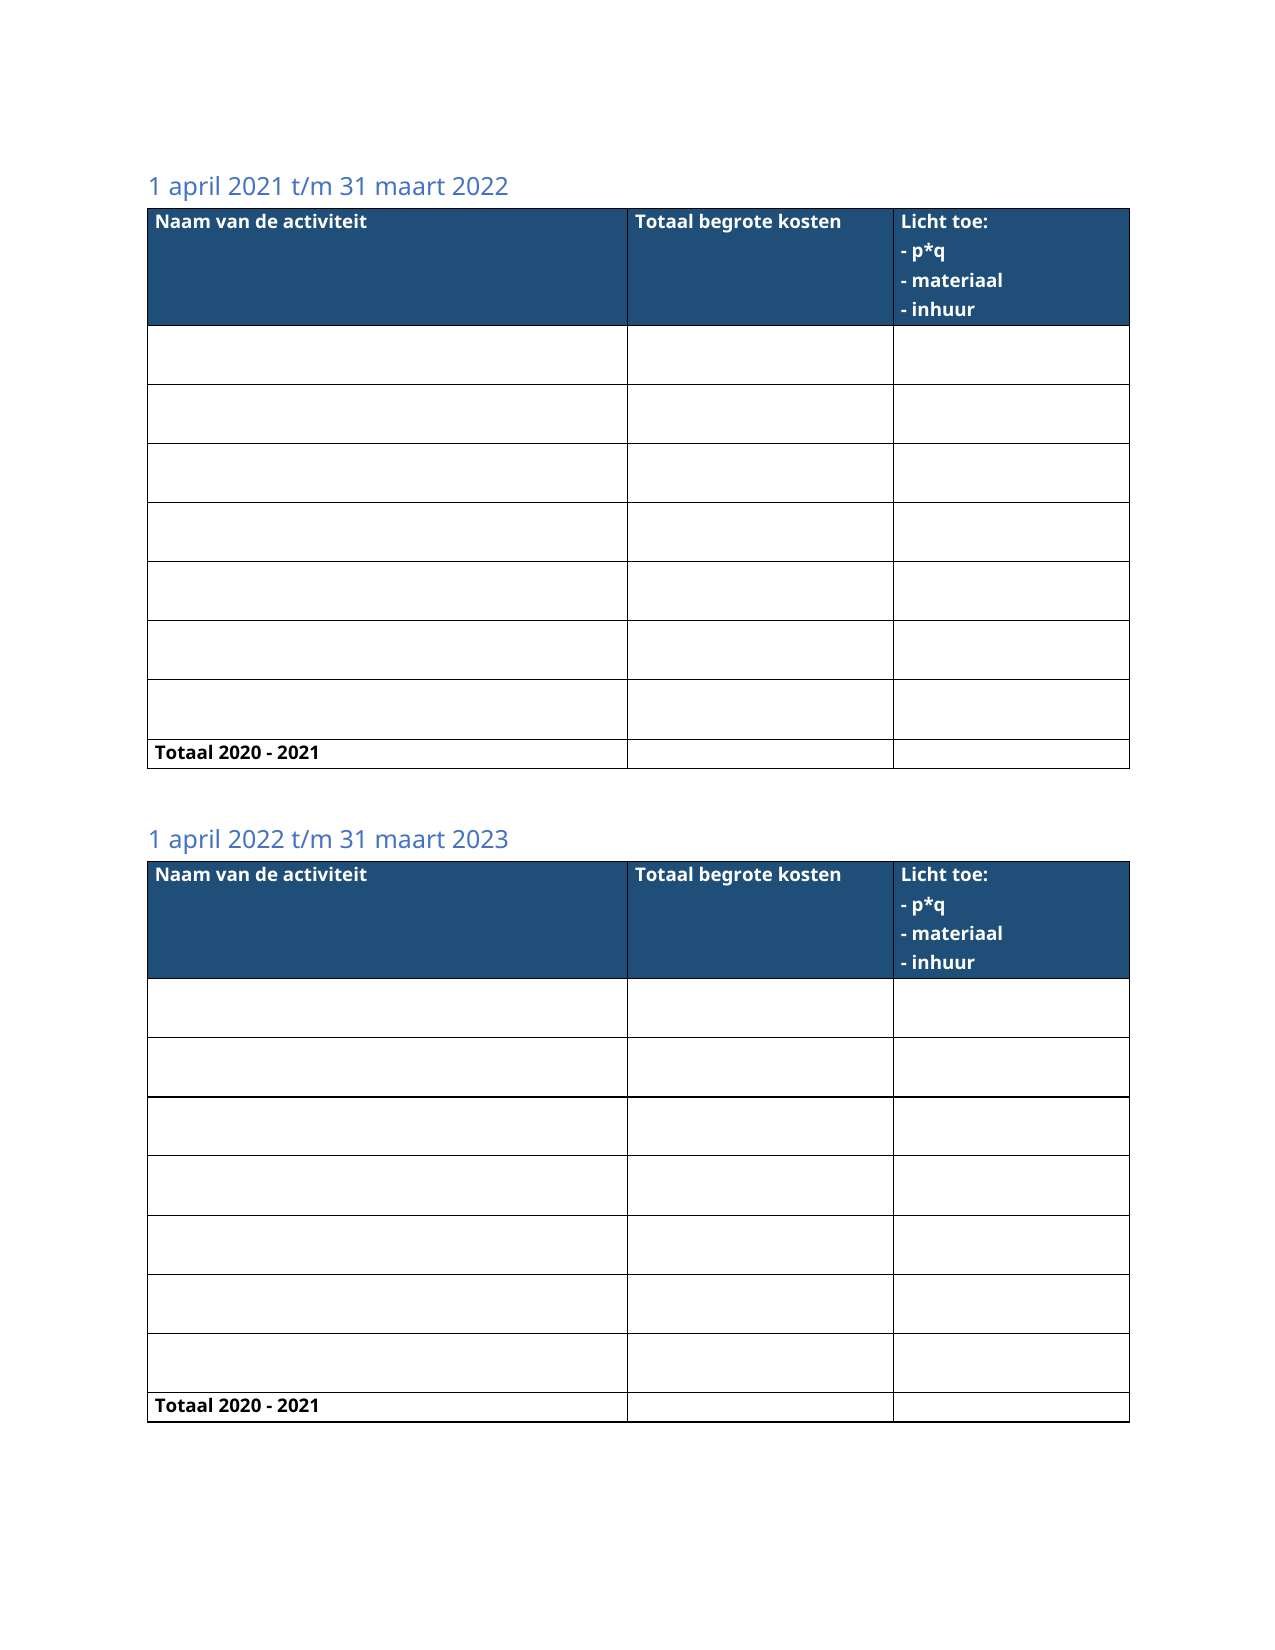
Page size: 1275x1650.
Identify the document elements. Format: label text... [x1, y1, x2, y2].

table_cell [628, 562, 893, 620]
table_cell [628, 740, 893, 768]
table_cell Totaal 2020 - 2021 [148, 740, 627, 768]
table_cell [894, 621, 1129, 679]
table_cell [148, 1216, 627, 1273]
table_cell [628, 385, 893, 443]
table_cell [148, 385, 627, 443]
table_cell [148, 1038, 627, 1096]
text 1 april 2021 t/m 31 maart 2022 [148, 168, 1127, 202]
text 1 april 2022 t/m 31 maart 2023 [148, 821, 1127, 856]
table_cell [894, 444, 1129, 502]
table_cell [894, 1038, 1129, 1096]
table_cell [894, 385, 1129, 443]
table_cell Totaal 2020 - 2021 [148, 1393, 627, 1421]
table_header Licht toe: - p*q - materiaal - inhuur [894, 862, 1129, 978]
table_cell [628, 444, 893, 502]
table_cell [148, 444, 627, 502]
table_cell [148, 326, 627, 384]
table_cell [894, 680, 1129, 738]
table_cell [894, 1216, 1129, 1273]
table_cell [894, 1334, 1129, 1392]
table_cell [148, 621, 627, 679]
table_cell [148, 680, 627, 738]
table_cell [894, 979, 1129, 1037]
table_cell [148, 1156, 627, 1214]
table_cell [894, 740, 1129, 768]
table_cell [628, 979, 893, 1037]
table_cell [894, 1393, 1129, 1421]
table_header Totaal begrote kosten [628, 209, 893, 325]
table_cell [148, 1334, 627, 1392]
table_cell [148, 503, 627, 561]
table_cell [628, 1275, 893, 1333]
table_cell [894, 503, 1129, 561]
table_cell [628, 1393, 893, 1421]
table_cell [148, 562, 627, 620]
table_header Totaal begrote kosten [628, 862, 893, 978]
table_cell [628, 1156, 893, 1214]
table_cell [148, 1275, 627, 1333]
table_cell [894, 326, 1129, 384]
table_cell [628, 680, 893, 738]
table_cell [628, 621, 893, 679]
table_cell [894, 1275, 1129, 1333]
table_cell [628, 503, 893, 561]
table_cell [894, 1156, 1129, 1214]
table_cell [628, 1038, 893, 1096]
table_cell [628, 1098, 893, 1155]
table_cell [628, 326, 893, 384]
table_cell [894, 562, 1129, 620]
table_header Licht toe: - p*q - materiaal - inhuur [894, 209, 1129, 325]
table_header Naam van de activiteit [148, 209, 627, 325]
table_header Naam van de activiteit [148, 862, 627, 978]
table_cell [148, 1098, 627, 1155]
table_cell [148, 979, 627, 1037]
table_cell [628, 1216, 893, 1273]
table_cell [628, 1334, 893, 1392]
table_cell [894, 1098, 1129, 1155]
